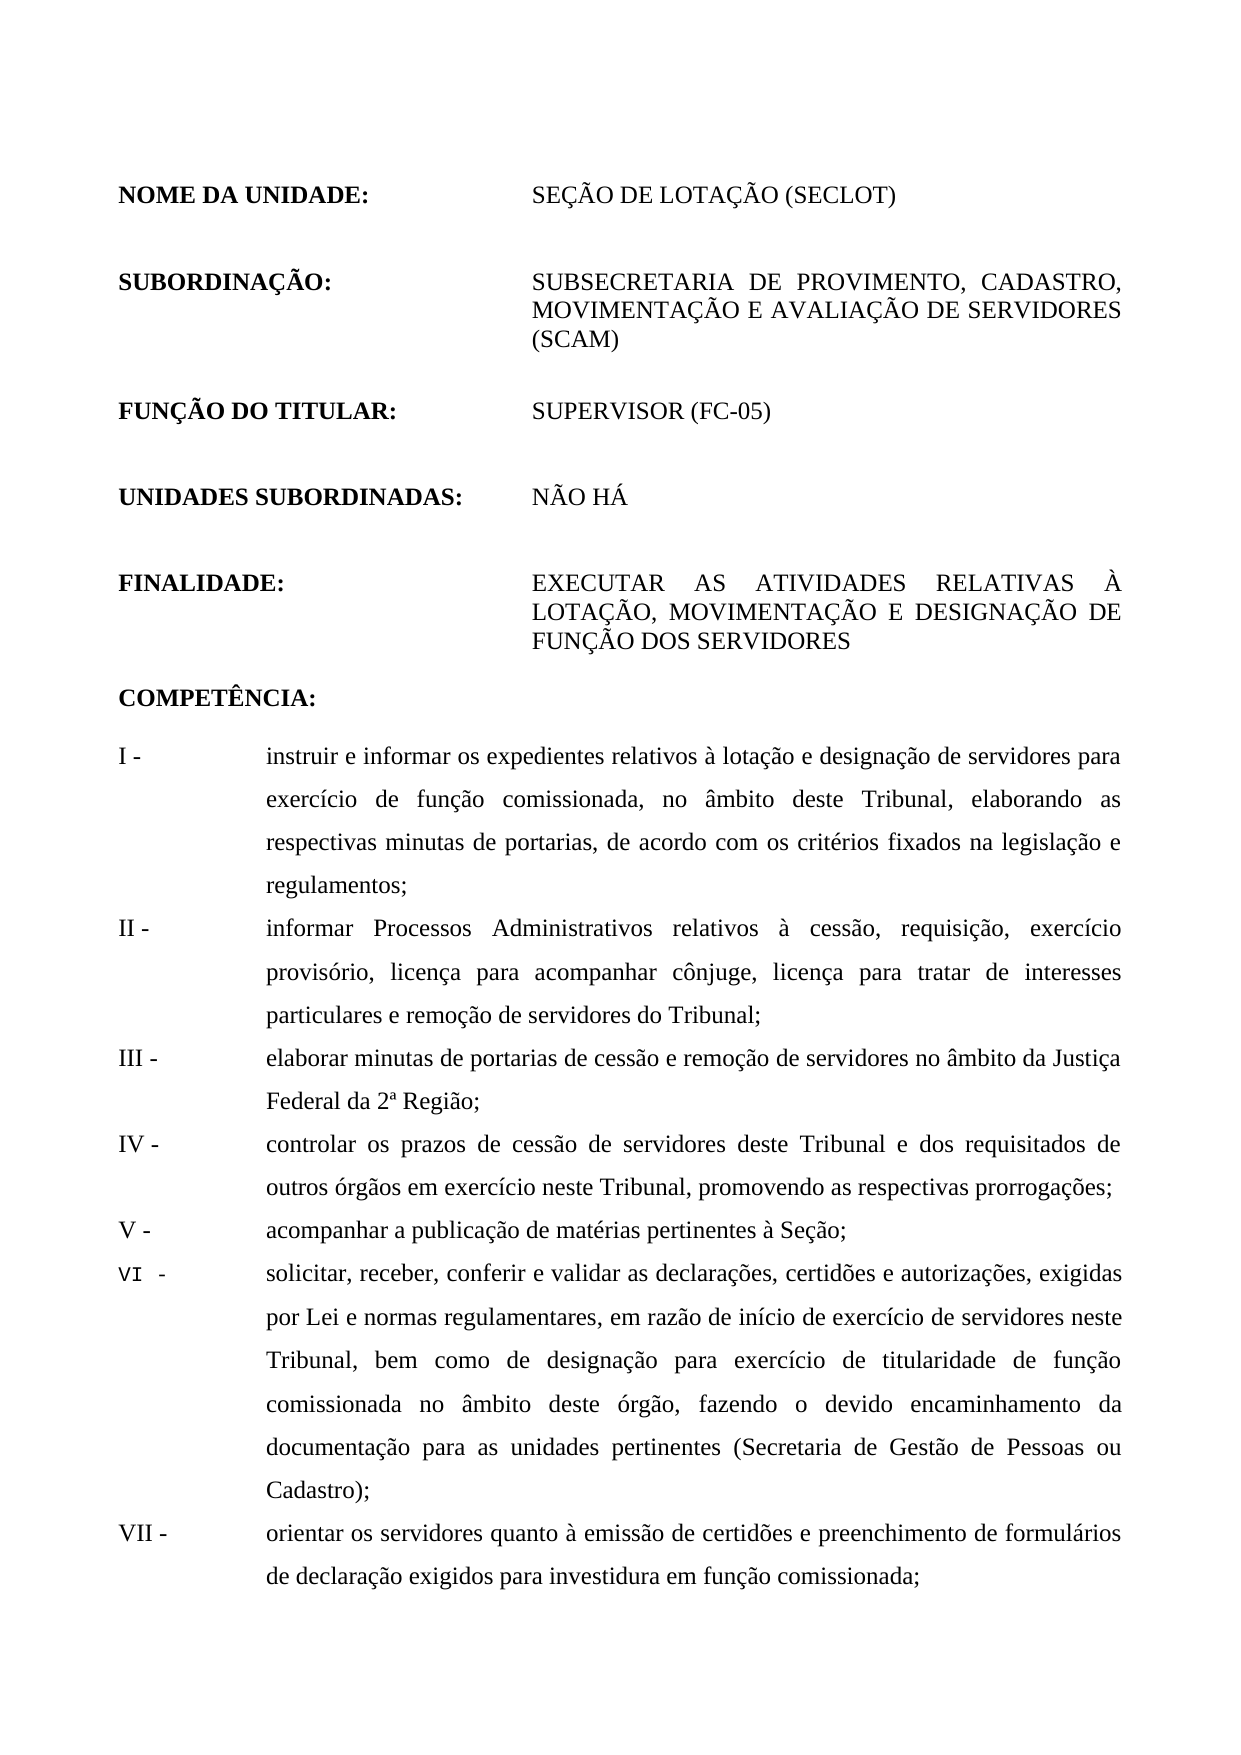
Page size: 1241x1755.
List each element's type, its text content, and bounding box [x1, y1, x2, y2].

list NOME DA UNIDADE: SEÇÃO DE LOTAÇÃO (SECLOT) [118, 180, 1122, 209]
list FUNÇÃO DO TITULAR: SUPERVISOR (FC-05) [118, 396, 1122, 425]
list informar Processos Administrativos relativos à cessão, requisição, exercício provisório, licença para acompanhar cônjuge, licença para tratar de interesses particulares e remoção de servidores do Tribunal; [118, 913, 1122, 1028]
list SUBORDINAÇÃO: SUBSECRETARIA DE PROVIMENTO, CADASTRO, MOVIMENTAÇÃO E AVALIAÇÃO DE SERVIDORES (SCAM) [118, 267, 1122, 353]
list UNIDADES SUBORDINADAS: NÃO HÁ [118, 482, 1122, 511]
list acompanhar a publicação de matérias pertinentes à Seção; [118, 1215, 1122, 1244]
list orientar os servidores quanto à emissão de certidões e preenchimento de formulários de declaração exigidos para investidura em função comissionada; [118, 1518, 1122, 1590]
list instruir e informar os expedientes relativos à lotação e designação de servidores para exercício de função comissionada, no âmbito deste Tribunal, elaborando as respectivas minutas de portarias, de acordo com os critérios fixados na legislação e regulamentos; [118, 741, 1122, 899]
list controlar os prazos de cessão de servidores deste Tribunal e dos requisitados de outros órgãos em exercício neste Tribunal, promovendo as respectivas prorrogações; [118, 1129, 1122, 1201]
list COMPETÊNCIA: [118, 683, 1122, 712]
list FINALIDADE: EXECUTAR AS ATIVIDADES RELATIVAS À LOTAÇÃO, MOVIMENTAÇÃO E DESIGNAÇÃO DE FUNÇÃO DOS SERVIDORES [118, 568, 1122, 655]
list solicitar, receber, conferir e validar as declarações, certidões e autorizações, exigidas por Lei e normas regulamentares, em razão de início de exercício de servidores neste Tribunal, bem como de designação para exercício de titularidade de função comissionada no âmbito deste órgão, fazendo o devido encaminhamento da documentação para as unidades pertinentes (Secretaria de Gestão de Pessoas ou Cadastro); [118, 1258, 1122, 1504]
list elaborar minutas de portarias de cessão e remoção de servidores no âmbito da Justiça Federal da 2ª Região; [118, 1043, 1122, 1115]
